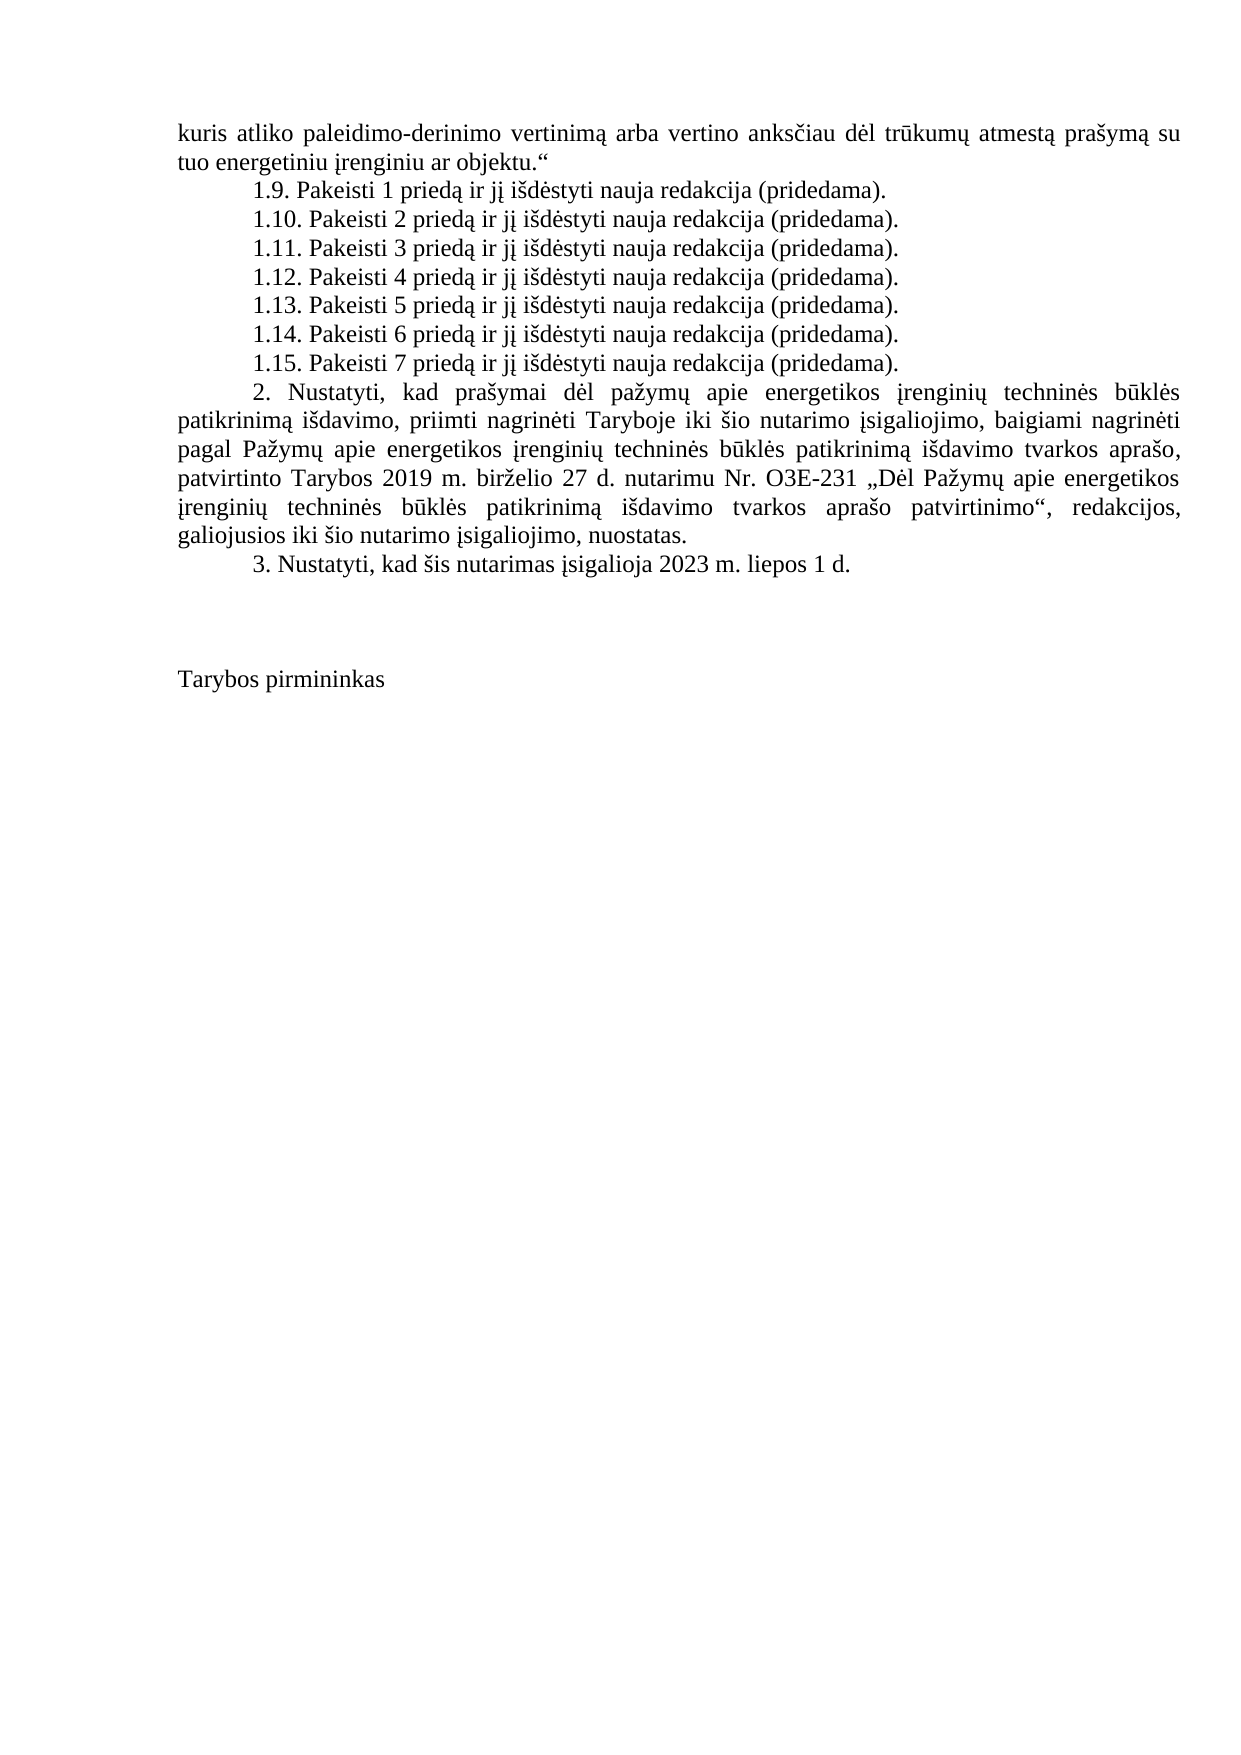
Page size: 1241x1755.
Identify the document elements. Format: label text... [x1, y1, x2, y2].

text Tarybos pirmininkas [177, 664, 1181, 693]
text kuris atliko paleidimo-derinimo vertinimą arba vertino anksčiau dėl trūkumų atmestą prašymą su tuo energetiniu įrenginiu ar objektu.“ [177, 118, 1181, 176]
text 1.14. Pakeisti 6 priedą ir jį išdėstyti nauja redakcija (pridedama). [177, 319, 1181, 348]
text 1.13. Pakeisti 5 priedą ir jį išdėstyti nauja redakcija (pridedama). [177, 291, 1181, 319]
text 1.12. Pakeisti 4 priedą ir jį išdėstyti nauja redakcija (pridedama). [177, 262, 1181, 291]
text 3. Nustatyti, kad šis nutarimas įsigalioja 2023 m. liepos 1 d. [177, 549, 1181, 578]
text 1.11. Pakeisti 3 priedą ir jį išdėstyti nauja redakcija (pridedama). [177, 233, 1181, 262]
text 1.10. Pakeisti 2 priedą ir jį išdėstyti nauja redakcija (pridedama). [177, 204, 1181, 233]
text 1.15. Pakeisti 7 priedą ir jį išdėstyti nauja redakcija (pridedama). [177, 348, 1181, 377]
text 1.9. Pakeisti 1 priedą ir jį išdėstyti nauja redakcija (pridedama). [177, 176, 1181, 204]
text 2. Nustatyti, kad prašymai dėl pažymų apie energetikos įrenginių techninės būklės patikrinimą išdavimo, priimti nagrinėti Taryboje iki šio nutarimo įsigaliojimo, baigiami nagrinėti pagal Pažymų apie energetikos įrenginių techninės būklės patikrinimą išdavimo tvarkos aprašo, patvirtinto Tarybos 2019 m. birželio 27 d. nutarimu Nr. O3E-231 „Dėl Pažymų apie energetikos įrenginių techninės būklės patikrinimą išdavimo tvarkos aprašo patvirtinimo“, redakcijos, galiojusios iki šio nutarimo įsigaliojimo, nuostatas. [177, 377, 1181, 549]
